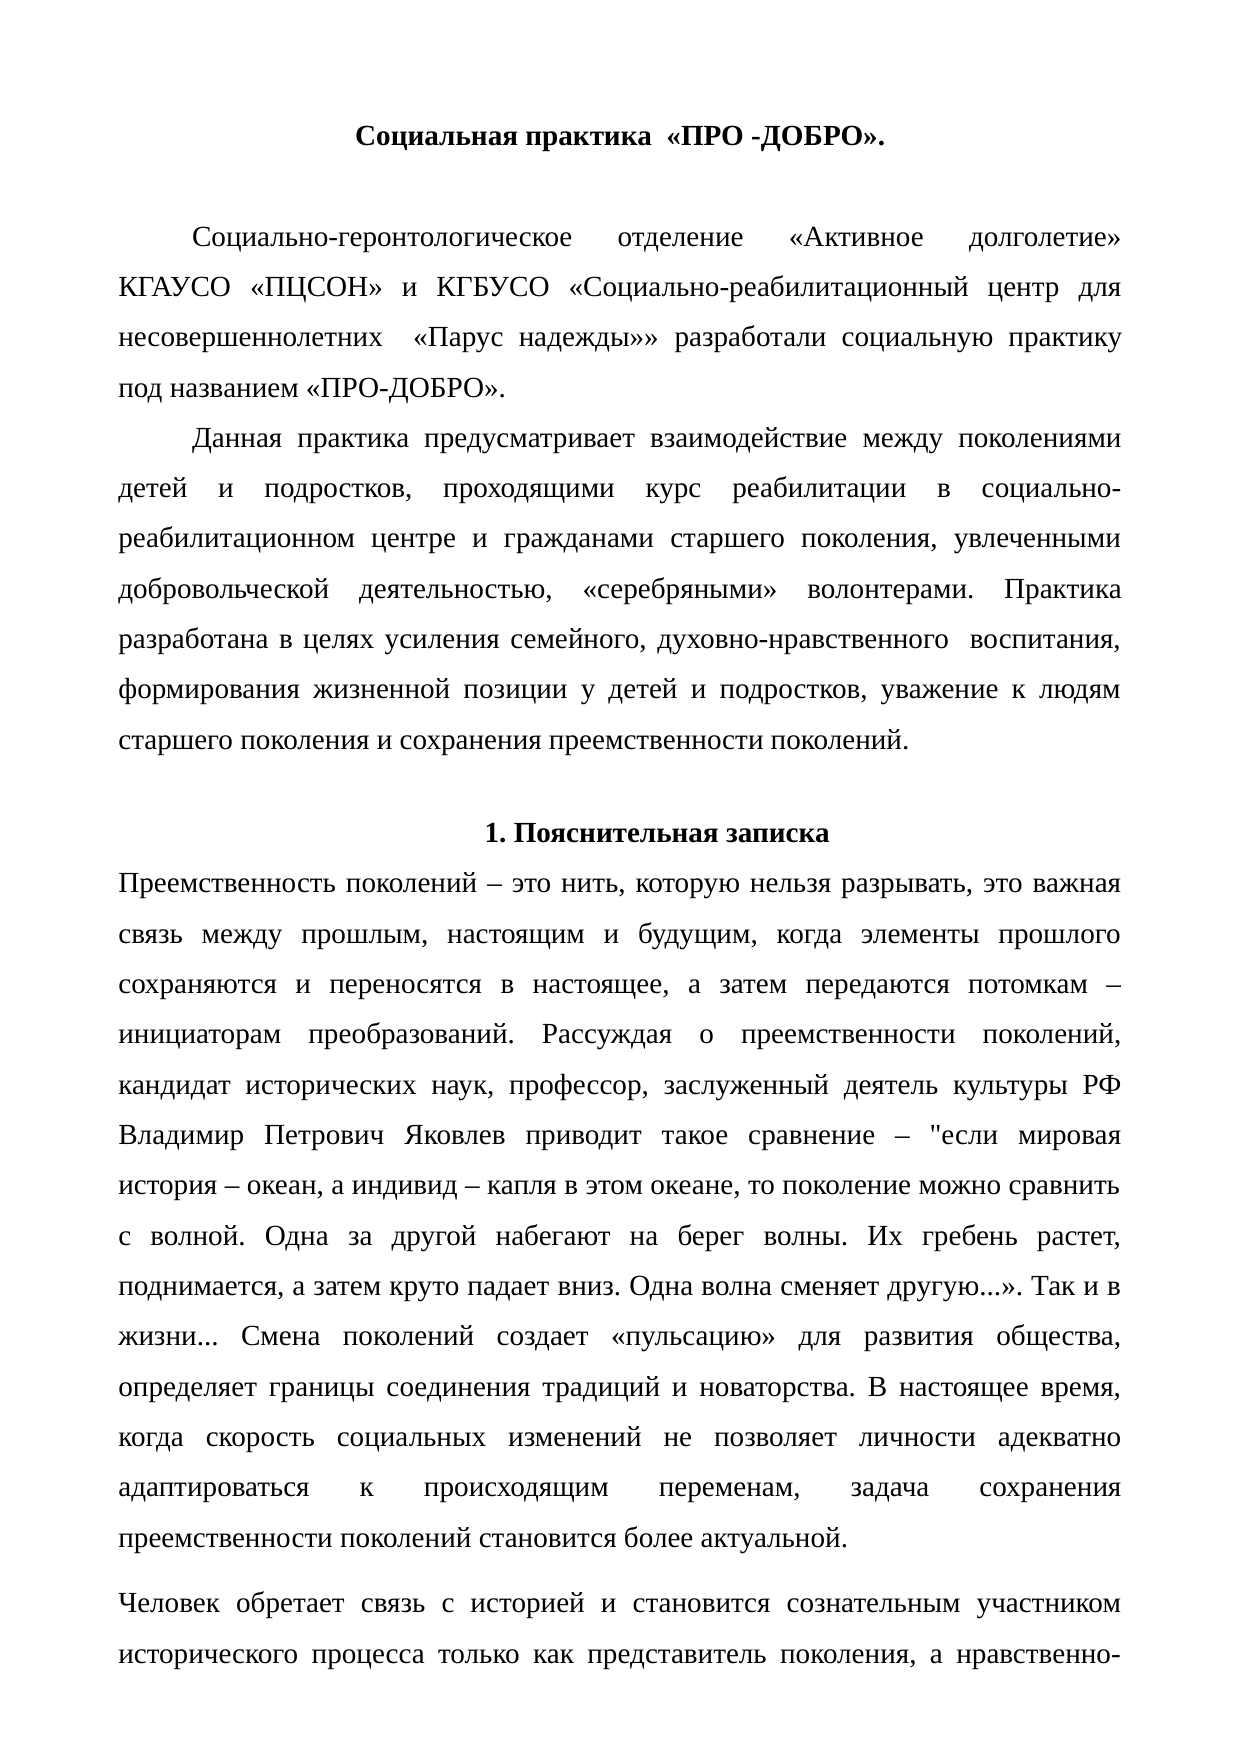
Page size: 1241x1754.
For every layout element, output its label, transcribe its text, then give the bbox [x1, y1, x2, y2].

text 1. Пояснительная записка [118, 815, 1122, 849]
text Преемственность поколений – это нить, которую нельзя разрывать, это важная связь между прошлым, настоящим и будущим, когда элементы прошлого сохраняются и переносятся в настоящее, а затем передаются потомкам – инициаторам преобразований. Рассуждая о преемственности поколений, кандидат исторических наук, профессор, заслуженный деятель культуры РФ Владимир Петрович Яковлев приводит такое сравнение – "если мировая история – океан, а индивид – капля в этом океане, то поколение можно сравнить с волной. Одна за другой набегают на берег волны. Их гребень растет, поднимается, а затем круто падает вниз. Одна волна сменяет другую...». Так и в жизни... Смена поколений создает «пульсацию» для развития общества, определяет границы соединения традиций и новаторства. В настоящее время, когда скорость социальных изменений не позволяет личности адекватно адаптироваться к происходящим переменам, задача сохранения преемственности поколений становится более актуальной. [118, 866, 1122, 1553]
text Данная практика предусматривает взаимодействие между поколениями детей и подростков, проходящими курс реабилитации в социально-реабилитационном центре и гражданами старшего поколения, увлеченными добровольческой деятельностью, «серебряными» волонтерами. Практика разработана в целях усиления семейного, духовно-нравственного воспитания, формирования жизненной позиции у детей и подростков, уважение к людям старшего поколения и сохранения преемственности поколений. [118, 420, 1122, 755]
text Социальная практика «ПРО -ДОБРО». [118, 118, 1122, 152]
text Социально-геронтологическое отделение «Активное долголетие» КГАУСО «ПЦСОН» и КГБУСО «Социально-реабилитационный центр для несовершеннолетних «Парус надежды»» разработали социальную практику под названием «ПРО-ДОБРО». [118, 219, 1122, 403]
text Человек обретает связь с историей и становится сознательным участником исторического процесса только как представитель поколения, а нравственно- [118, 1586, 1122, 1669]
